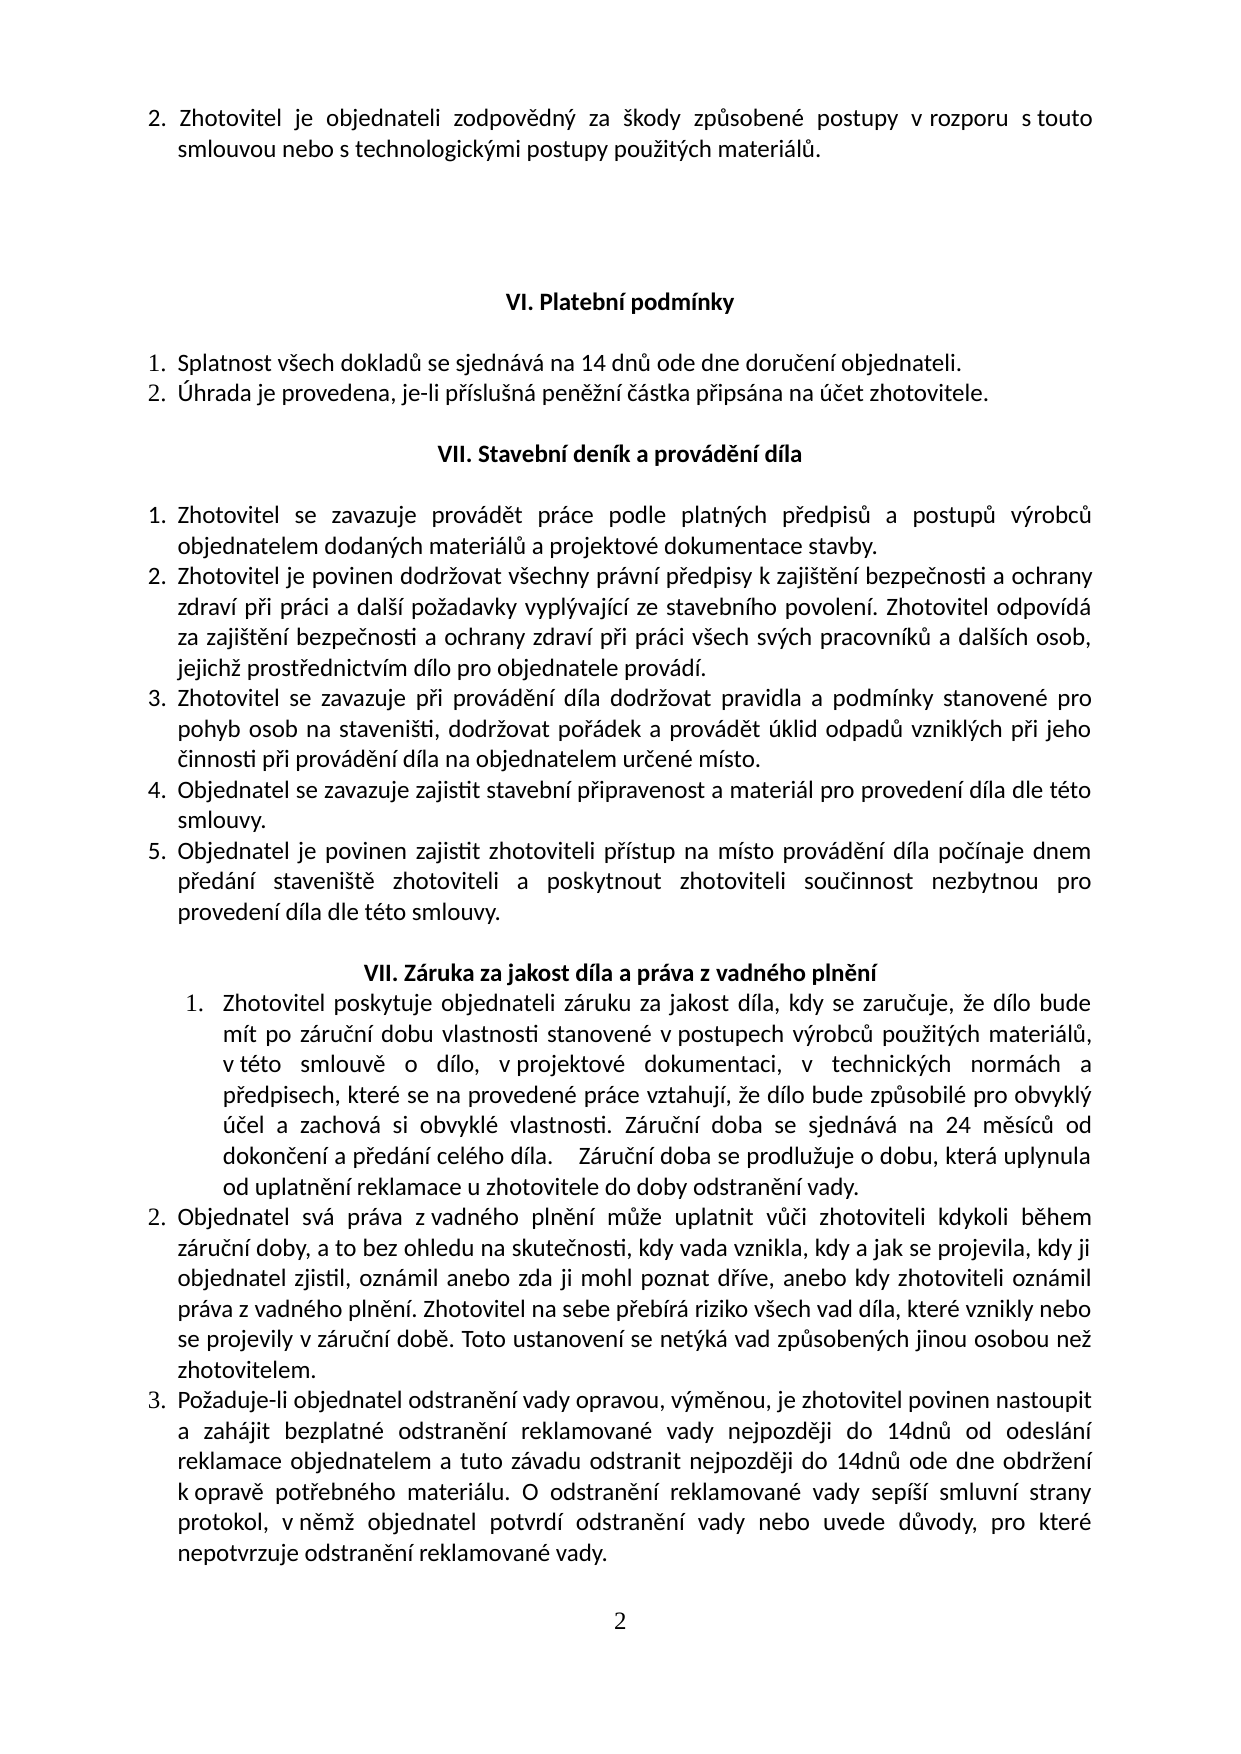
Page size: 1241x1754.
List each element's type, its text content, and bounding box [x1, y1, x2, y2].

text VII. Záruka za jakost díla a práva z vadného plnění [148, 957, 1093, 988]
list Zhotovitel je povinen dodržovat všechny právní předpisy k zajištění bezpečnosti a ochrany zdraví při práci a další požadavky vyplývající ze stavebního povolení. Zhotovitel odpovídá za zajištění bezpečnosti a ochrany zdraví při práci všech svých pracovníků a dalších osob, jejichž prostřednictvím dílo pro objednatele provádí. [148, 560, 1093, 682]
list Požaduje-li objednatel odstranění vady opravou, výměnou, je zhotovitel povinen nastoupit a zahájit bezplatné odstranění reklamované vady nejpozději do 14dnů od odeslání reklamace objednatelem a tuto závadu odstranit nejpozději do 14dnů ode dne obdržení k opravě potřebného materiálu. O odstranění reklamované vady sepíší smluvní strany protokol, v němž objednatel potvrdí odstranění vady nebo uvede důvody, pro které nepotvrzuje odstranění reklamované vady. [148, 1384, 1093, 1567]
subtitle VI. Platební podmínky [148, 286, 1093, 316]
list Zhotovitel se zavazuje provádět práce podle platných předpisů a postupů výrobců objednatelem dodaných materiálů a projektové dokumentace stavby. [148, 499, 1093, 560]
text 2. Zhotovitel je objednateli zodpovědný za škody způsobené postupy v rozporu s touto smlouvou nebo s technologickými postupy použitých materiálů. [148, 102, 1093, 163]
list Objednatel svá práva z vadného plnění může uplatnit vůči zhotoviteli kdykoli během záruční doby, a to bez ohledu na skutečnosti, kdy vada vznikla, kdy a jak se projevila, kdy ji objednatel zjistil, oznámil anebo zda ji mohl poznat dříve, anebo kdy zhotoviteli oznámil práva z vadného plnění. Zhotovitel na sebe přebírá riziko všech vad díla, které vznikly nebo se projevily v záruční době. Toto ustanovení se netýká vad způsobených jinou osobou než zhotovitelem. [148, 1201, 1093, 1384]
list Splatnost všech dokladů se sjednává na 14 dnů ode dne doručení objednateli. [148, 347, 1093, 377]
list Zhotovitel poskytuje objednateli záruku za jakost díla, kdy se zaručuje, že dílo bude mít po záruční dobu vlastnosti stanovené v postupech výrobců použitých materiálů, v této smlouvě o dílo, v projektové dokumentaci, v technických normách a předpisech, které se na provedené práce vztahují, že dílo bude způsobilé pro obvyklý účel a zachová si obvyklé vlastnosti. Záruční doba se sjednává na 24 měsíců od dokončení a předání celého díla. Záruční doba se prodlužuje o dobu, která uplynula od uplatnění reklamace u zhotovitele do doby odstranění vady. [185, 988, 1093, 1201]
list Úhrada je provedena, je-li příslušná peněžní částka připsána na účet zhotovitele. [148, 377, 1093, 408]
list Objednatel je povinen zajistit zhotoviteli přístup na místo provádění díla počínaje dnem předání staveniště zhotoviteli a poskytnout zhotoviteli součinnost nezbytnou pro provedení díla dle této smlouvy. [148, 835, 1093, 927]
subtitle VII. Stavební deník a provádění díla [148, 438, 1093, 469]
list Zhotovitel se zavazuje při provádění díla dodržovat pravidla a podmínky stanovené pro pohyb osob na staveništi, dodržovat pořádek a provádět úklid odpadů vzniklých při jeho činnosti při provádění díla na objednatelem určené místo. [148, 682, 1093, 774]
list Objednatel se zavazuje zajistit stavební připravenost a materiál pro provedení díla dle této smlouvy. [148, 774, 1093, 835]
